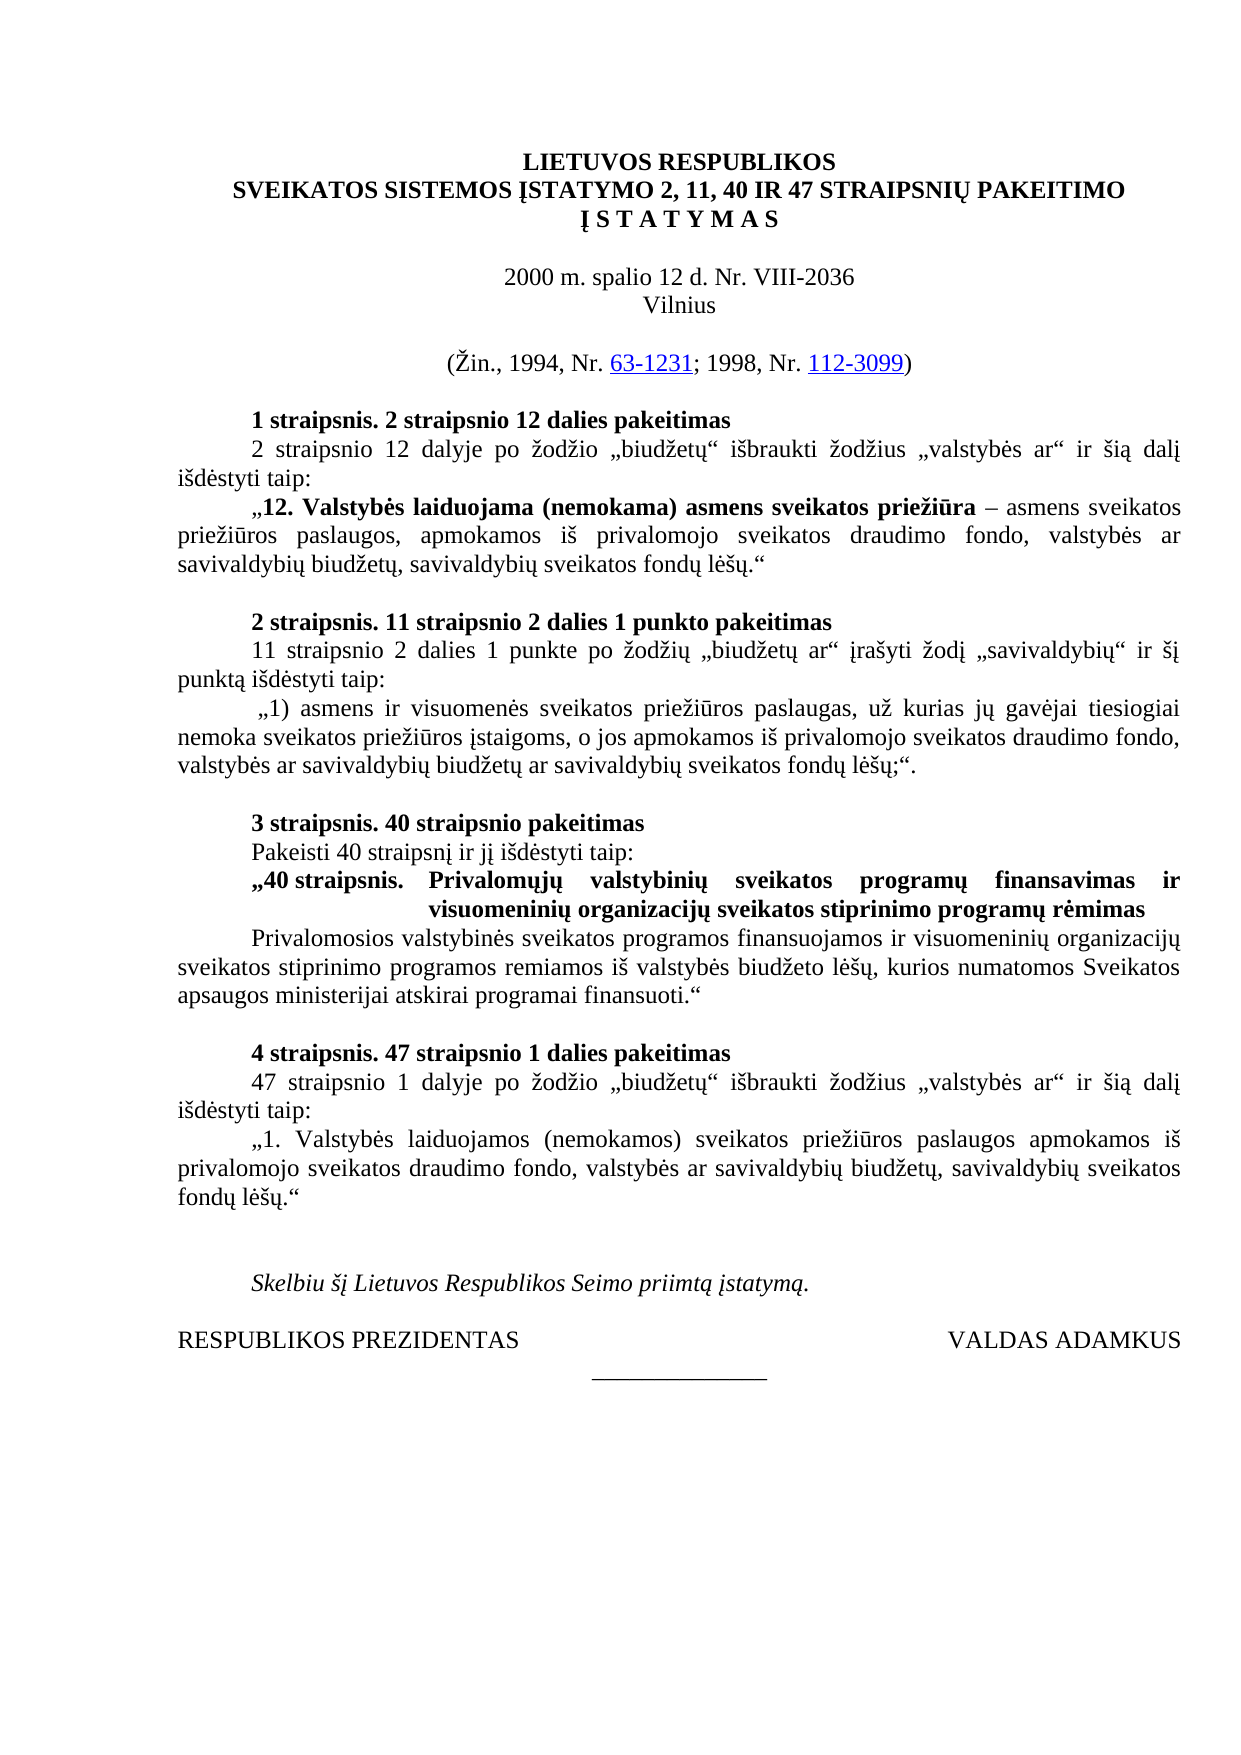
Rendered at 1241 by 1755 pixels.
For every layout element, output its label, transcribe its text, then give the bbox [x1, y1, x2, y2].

text SVEIKATOS SISTEMOS ĮSTATYMO 2, 11, 40 IR 47 STRAIPSNIŲ PAKEITIMO [177, 176, 1181, 204]
text „1. Valstybės laiduojamos (nemokamos) sveikatos priežiūros paslaugos apmokamos iš privalomojo sveikatos draudimo fondo, valstybės ar savivaldybių biudžetų, savivaldybių sveikatos fondų lėšų.“ [177, 1124, 1181, 1211]
text Privalomosios valstybinės sveikatos programos finansuojamos ir visuomeninių organizacijų sveikatos stiprinimo programos remiamos iš valstybės biudžeto lėšų, kurios numatomos Sveikatos apsaugos ministerijai atskirai programai finansuoti.“ [177, 923, 1181, 1009]
text 1 straipsnis. 2 straipsnio 12 dalies pakeitimas [177, 406, 1181, 434]
text Į S T A T Y M A S [177, 204, 1181, 233]
text „1) asmens ir visuomenės sveikatos priežiūros paslaugas, už kurias jų gavėjai tiesiogiai nemoka sveikatos priežiūros įstaigoms, o jos apmokamos iš privalomojo sveikatos draudimo fondo, valstybės ar savivaldybių biudžetų ar savivaldybių sveikatos fondų lėšų;“. [177, 693, 1181, 779]
text LIETUVOS RESPUBLIKOS [177, 147, 1181, 176]
text 2 straipsnio 12 dalyje po žodžio „biudžetų“ išbraukti žodžius „valstybės ar“ ir šią dalį išdėstyti taip: [177, 434, 1181, 492]
text 2 straipsnis. 11 straipsnio 2 dalies 1 punkto pakeitimas [177, 607, 1181, 636]
text RESPUBLIKOS PREZIDENTAS VALDAS ADAMKUS [177, 1326, 1181, 1354]
text 2000 m. spalio 12 d. Nr. VIII-2036 [177, 262, 1181, 291]
text „40 straipsnis. Privalomųjų valstybinių sveikatos programų finansavimas ir visuomeninių organizacijų sveikatos stiprinimo programų rėmimas [251, 866, 1181, 923]
text Vilnius [177, 291, 1181, 319]
text Skelbiu šį Lietuvos Respublikos Seimo priimtą įstatymą. [177, 1268, 1181, 1297]
text „12. Valstybės laiduojama (nemokama) asmens sveikatos priežiūra – asmens sveikatos priežiūros paslaugos, apmokamos iš privalomojo sveikatos draudimo fondo, valstybės ar savivaldybių biudžetų, savivaldybių sveikatos fondų lėšų.“ [177, 492, 1181, 578]
text ______________ [177, 1354, 1181, 1383]
text 11 straipsnio 2 dalies 1 punkte po žodžių „biudžetų ar“ įrašyti žodį „savivaldybių“ ir šį punktą išdėstyti taip: [177, 636, 1181, 693]
text 47 straipsnio 1 dalyje po žodžio „biudžetų“ išbraukti žodžius „valstybės ar“ ir šią dalį išdėstyti taip: [177, 1067, 1181, 1124]
text 3 straipsnis. 40 straipsnio pakeitimas [177, 808, 1181, 837]
text 4 straipsnis. 47 straipsnio 1 dalies pakeitimas [177, 1038, 1181, 1067]
text Pakeisti 40 straipsnį ir jį išdėstyti taip: [177, 837, 1181, 866]
text (Žin., 1994, Nr. 63-1231; 1998, Nr. 112-3099) [177, 348, 1181, 377]
